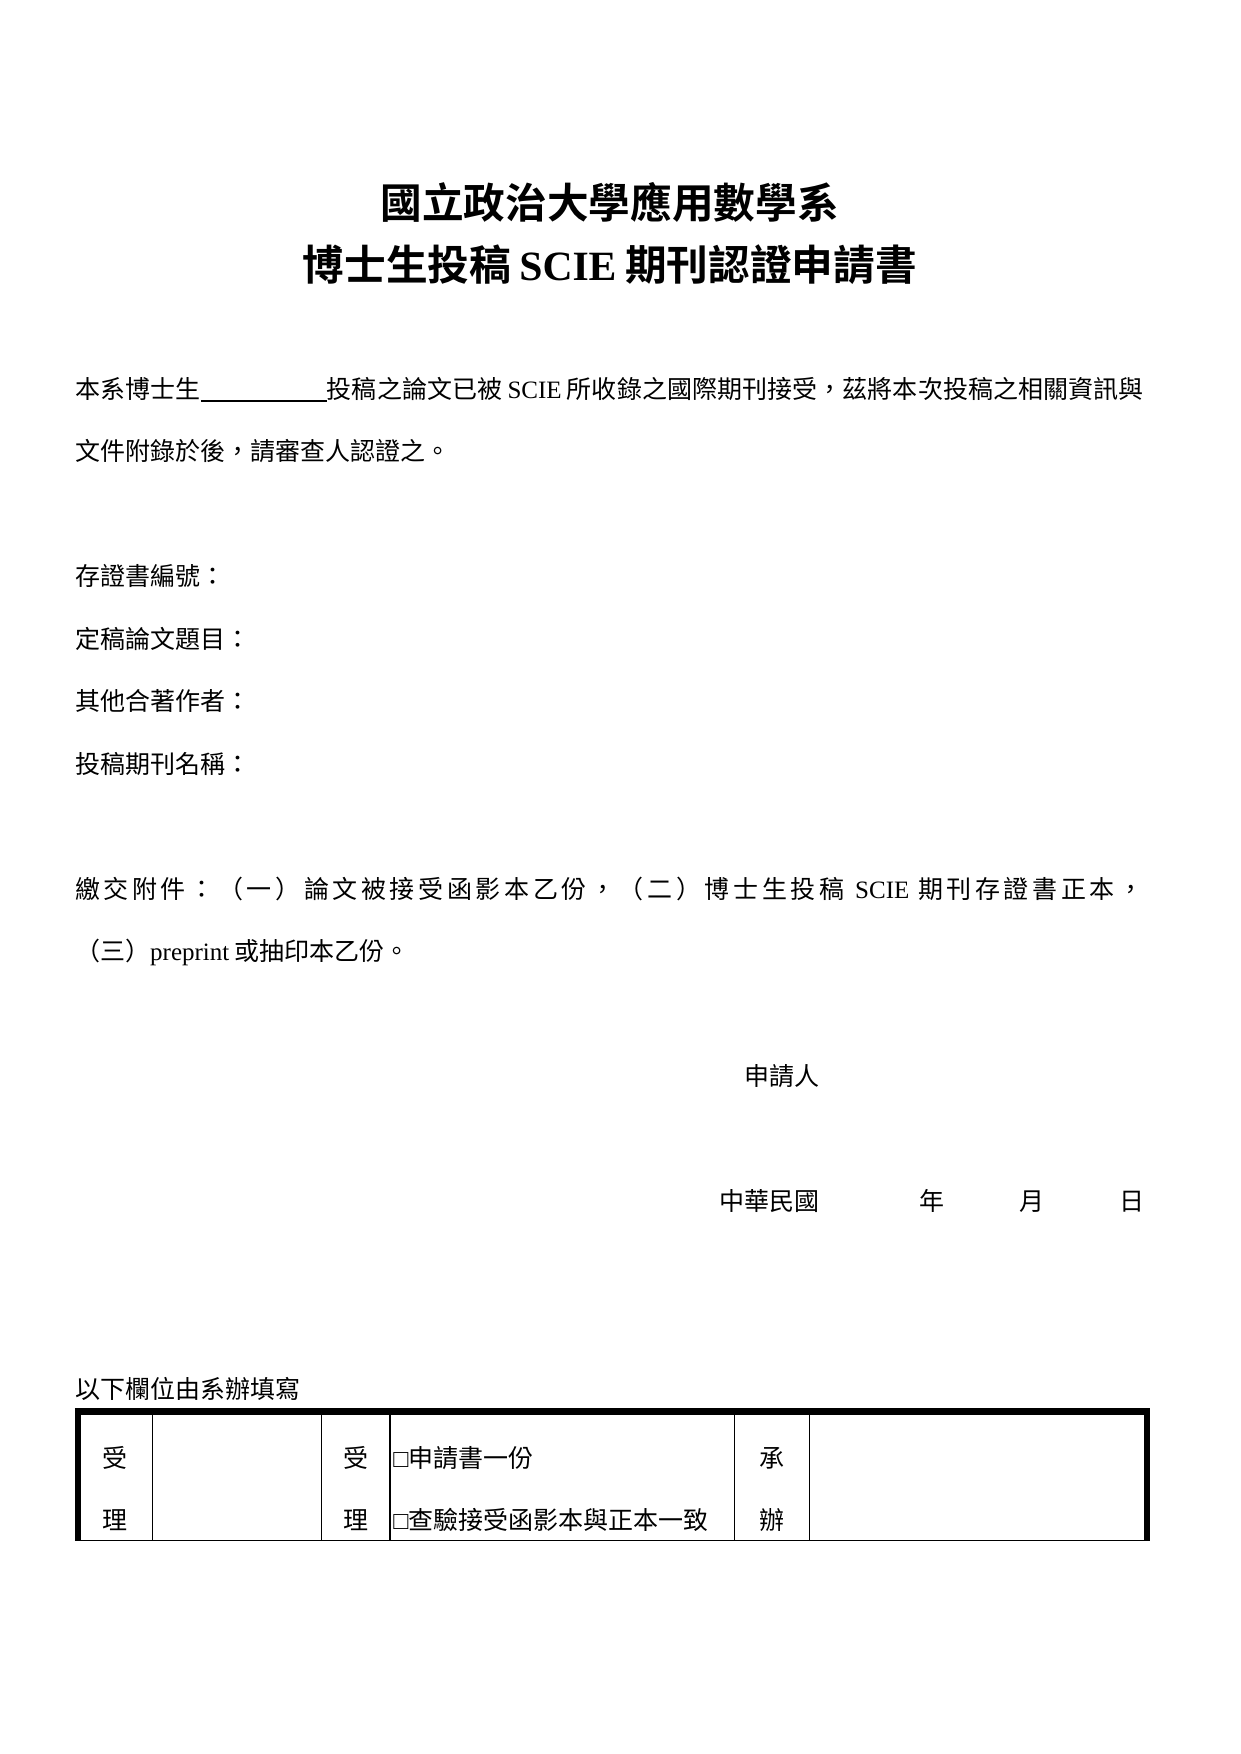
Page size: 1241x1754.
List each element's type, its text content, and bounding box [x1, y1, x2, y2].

table_header 受 理 [322, 1415, 389, 1539]
table_header [810, 1415, 1144, 1539]
table_header 受 理 [81, 1415, 152, 1539]
table_header [153, 1415, 321, 1539]
text 申請人 [75, 1033, 1144, 1096]
text 中華民國 年 月 日 [75, 1158, 1144, 1221]
table_header □申請書一份 □查驗接受函影本與正本一致 [391, 1415, 734, 1539]
text 定稿論文題目： [75, 596, 1144, 658]
text 其他合著作者： [75, 658, 1144, 721]
text 本系博士生 投稿之論文已被SCIE所收錄之國際期刊接受，茲將本次投稿之相關資訊與文件附錄於後，請審查人認證之。 [75, 346, 1144, 471]
text 國立政治大學應用數學系 [75, 158, 1144, 221]
text 存證書編號： [75, 533, 1144, 596]
text 以下欄位由系辦填寫 [75, 1346, 1144, 1408]
table_header 承 辦 [735, 1415, 809, 1539]
text 繳交附件：（一）論文被接受函影本乙份，（二）博士生投稿SCIE期刊存證書正本，（三）preprint或抽印本乙份。 [75, 846, 1144, 971]
text 博士生投稿SCIE期刊認證申請書 [75, 221, 1144, 283]
text 投稿期刊名稱： [75, 721, 1144, 783]
